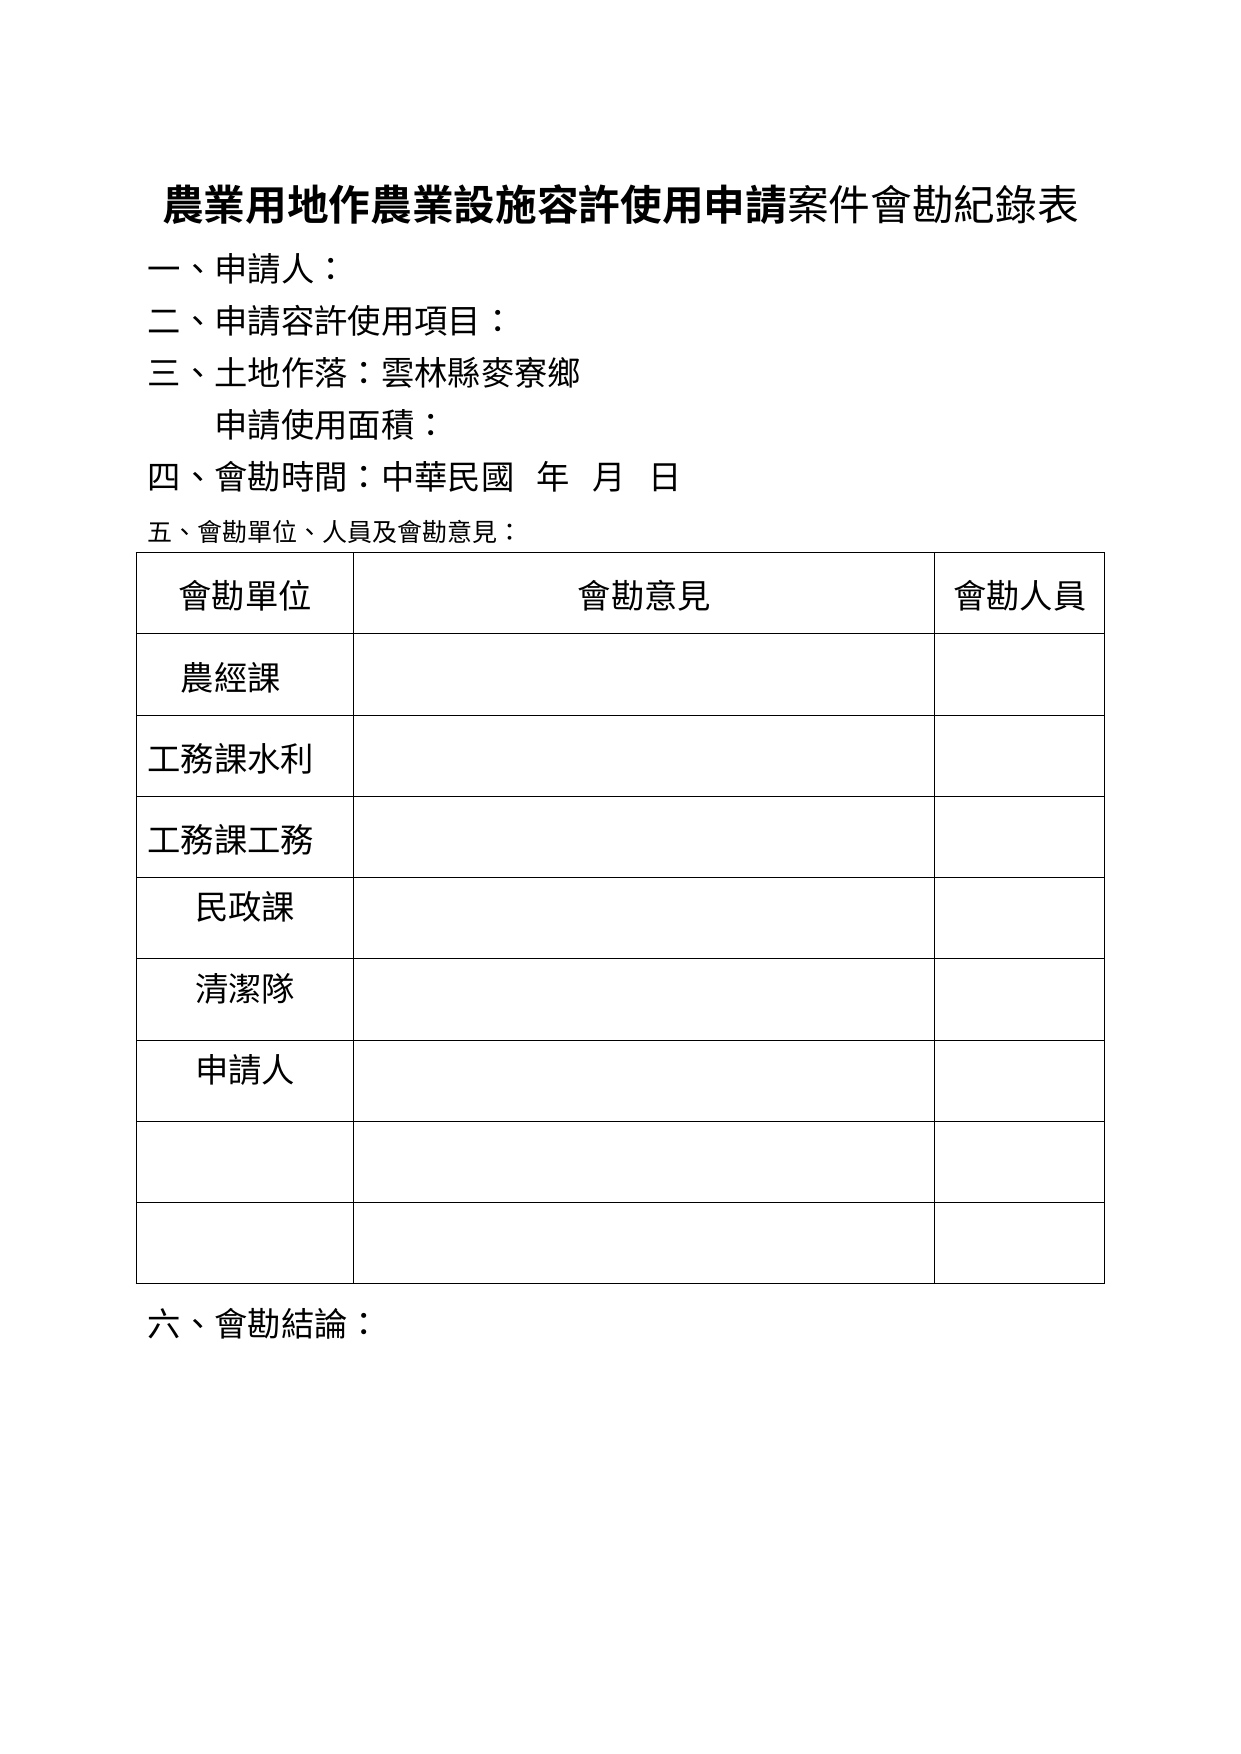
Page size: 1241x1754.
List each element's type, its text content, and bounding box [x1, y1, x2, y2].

text 申請使用面積： [148, 396, 1092, 448]
text 農業用地作農業設施容許使用申請案件會勘紀錄表 [148, 164, 1092, 239]
table_cell [137, 1122, 353, 1202]
table_cell 民政課 [137, 878, 353, 958]
table_cell [354, 878, 934, 958]
table_cell 農經課 [137, 634, 353, 714]
table_cell [935, 878, 1104, 958]
table_cell [935, 1122, 1104, 1202]
table_cell [354, 716, 934, 796]
table_cell [354, 634, 934, 714]
table_cell 工務課水利 [137, 716, 353, 796]
table_cell [354, 959, 934, 1039]
text 六、會勘結論： [148, 1284, 1092, 1359]
table_cell 申請人 [137, 1041, 353, 1121]
table_cell [935, 716, 1104, 796]
table_cell [354, 797, 934, 877]
table_cell [354, 1041, 934, 1121]
table_cell [354, 1203, 934, 1283]
table_cell 工務課工務 [137, 797, 353, 877]
table_header 會勘人員 [935, 553, 1104, 633]
table_cell [935, 959, 1104, 1039]
table_cell [354, 1122, 934, 1202]
table_cell [137, 1203, 353, 1283]
text 四、會勘時間：中華民國 年 月 日 [148, 448, 1092, 500]
table_cell [935, 634, 1104, 714]
text 五、會勘單位、人員及會勘意見： [148, 500, 1092, 552]
table_header 會勘意見 [354, 553, 934, 633]
table_cell [935, 1041, 1104, 1121]
table_cell [935, 1203, 1104, 1283]
text 三、土地作落：雲林縣麥寮鄉 [148, 344, 1092, 396]
table_cell [935, 797, 1104, 877]
text 二、申請容許使用項目： [148, 292, 1092, 344]
table_header 會勘單位 [137, 553, 353, 633]
text 一、申請人： [148, 239, 1092, 292]
table_cell 清潔隊 [137, 959, 353, 1039]
